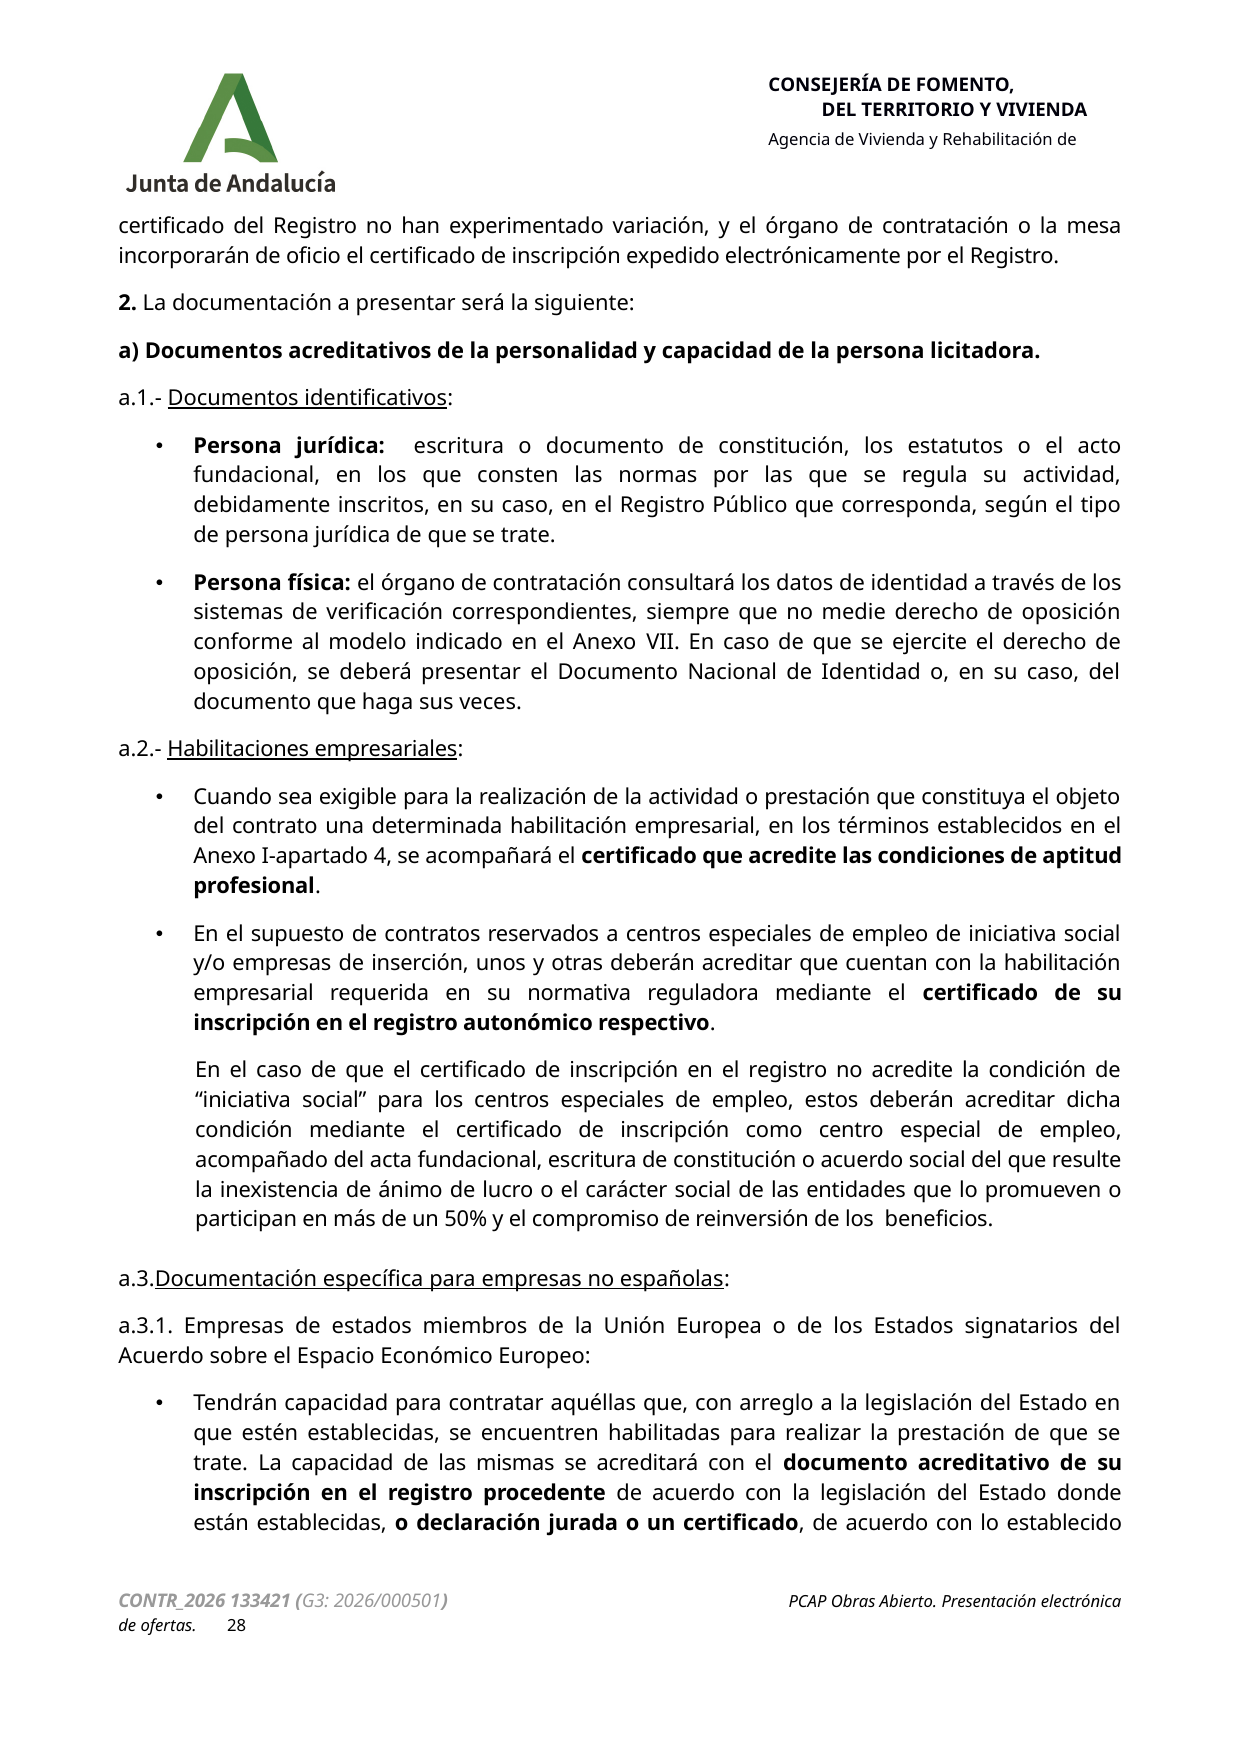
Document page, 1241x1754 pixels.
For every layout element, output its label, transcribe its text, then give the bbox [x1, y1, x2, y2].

text a) Documentos acreditativos de la personalidad y capacidad de la persona licitadora. [118, 334, 1122, 364]
list Persona física: el órgano de contratación consultará los datos de identidad a través de los sistemas de verificación correspondientes, siempre que no medie derecho de oposición conforme al modelo indicado en el Anexo VII. En caso de que se ejercite el derecho de oposición, se deberá presentar el Documento Nacional de Identidad o, en su caso, del documento que haga sus veces. [156, 566, 1122, 715]
list Cuando sea exigible para la realización de la actividad o prestación que constituya el objeto del contrato una determinada habilitación empresarial, en los términos establecidos en el Anexo I-apartado 4, se acompañará el certificado que acredite las condiciones de aptitud profesional. [156, 781, 1122, 900]
list En el supuesto de contratos reservados a centros especiales de empleo de iniciativa social y/o empresas de inserción, unos y otras deberán acreditar que cuentan con la habilitación empresarial requerida en su normativa reguladora mediante el certificado de su inscripción en el registro autonómico respectivo. [156, 917, 1122, 1037]
picture [106, 57, 355, 208]
list Persona jurídica: escritura o documento de constitución, los estatutos o el acto fundacional, en los que consten las normas por las que se regula su actividad, debidamente inscritos, en su caso, en el Registro Público que corresponda, según el tipo de persona jurídica de que se trate. [156, 429, 1122, 549]
text certificado del Registro no han experimentado variación, y el órgano de contratación o la mesa incorporarán de oficio el certificado de inscripción expedido electrónicamente por el Registro. [118, 210, 1122, 269]
text a.1.- Documentos identificativos: [118, 382, 1122, 412]
list En el caso de que el certificado de inscripción en el registro no acredite la condición de “iniciativa social” para los centros especiales de empleo, estos deberán acreditar dicha condición mediante el certificado de inscripción como centro especial de empleo, acompañado del acta fundacional, escritura de constitución o acuerdo social del que resulte la inexistencia de ánimo de lucro o el carácter social de las entidades que lo promueven o participan en más de un 50% y el compromiso de reinversión de los beneficios. [159, 1054, 1122, 1233]
text a.3.1. Empresas de estados miembros de la Unión Europea o de los Estados signatarios del Acuerdo sobre el Espacio Económico Europeo: [118, 1310, 1122, 1370]
text 2. La documentación a presentar será la siguiente: [118, 287, 1122, 317]
text a.3.Documentación específica para empresas no españolas: [118, 1263, 1122, 1292]
text a.2.- Habilitaciones empresariales: [118, 733, 1122, 763]
list Tendrán capacidad para contratar aquéllas que, con arreglo a la legislación del Estado en que estén establecidas, se encuentren habilitadas para realizar la prestación de que se trate. La capacidad de las mismas se acreditará con el documento acreditativo de su inscripción en el registro procedente de acuerdo con la legislación del Estado donde están establecidas, o declaración jurada o un certificado, de acuerdo con lo establecido [156, 1387, 1122, 1536]
